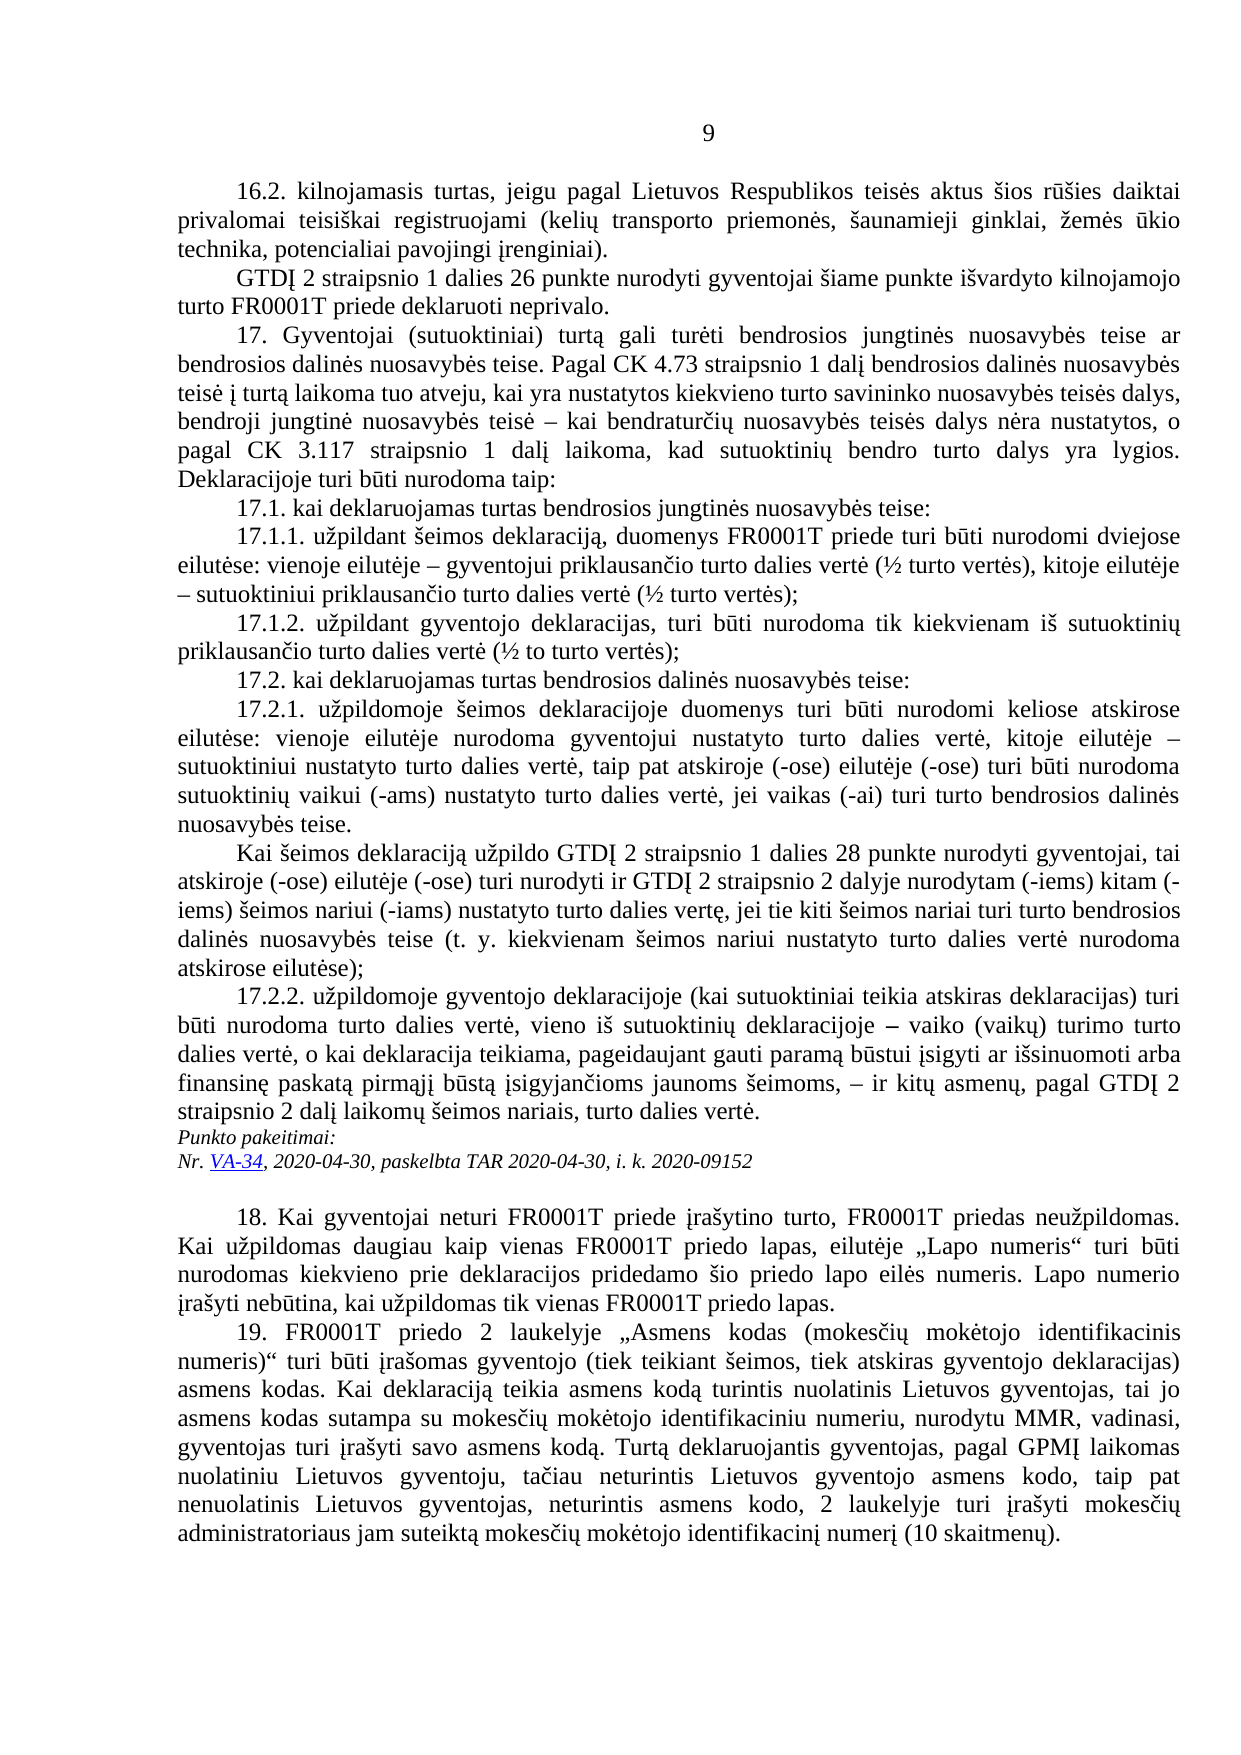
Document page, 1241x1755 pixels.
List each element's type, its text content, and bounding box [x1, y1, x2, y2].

text Nr. VA-34, 2020-04-30, paskelbta TAR 2020-04-30, i. k. 2020-09152 [177, 1149, 1181, 1173]
text 17.1.1. užpildant šeimos deklaraciją, duomenys FR0001T priede turi būti nurodomi dviejose eilutėse: vienoje eilutėje – gyventojui priklausančio turto dalies vertė (½ turto vertės), kitoje eilutėje – sutuoktiniui priklausančio turto dalies vertė (½ turto vertės); [177, 521, 1181, 608]
text 17. Gyventojai (sutuoktiniai) turtą gali turėti bendrosios jungtinės nuosavybės teise ar bendrosios dalinės nuosavybės teise. Pagal CK 4.73 straipsnio 1 dalį bendrosios dalinės nuosavybės teisė į turtą laikoma tuo atveju, kai yra nustatytos kiekvieno turto savininko nuosavybės teisės dalys, bendroji jungtinė nuosavybės teisė – kai bendraturčių nuosavybės teisės dalys nėra nustatytos, o pagal CK 3.117 straipsnio 1 dalį laikoma, kad sutuoktinių bendro turto dalys yra lygios. Deklaracijoje turi būti nurodoma taip: [177, 320, 1181, 493]
text 17.2.2. užpildomoje gyventojo deklaracijoje (kai sutuoktiniai teikia atskiras deklaracijas) turi būti nurodoma turto dalies vertė, vieno iš sutuoktinių deklaracijoje – vaiko (vaikų) turimo turto dalies vertė, o kai deklaracija teikiama, pageidaujant gauti paramą būstui įsigyti ar išsinuomoti arba finansinę paskatą pirmąjį būstą įsigyjančioms jaunoms šeimoms, – ir kitų asmenų, pagal GTDĮ 2 straipsnio 2 dalį laikomų šeimos nariais, turto dalies vertė. [177, 981, 1181, 1125]
text 17.1. kai deklaruojamas turtas bendrosios jungtinės nuosavybės teise: [177, 493, 1181, 521]
text 19. FR0001T priedo 2 laukelyje „Asmens kodas (mokesčių mokėtojo identifikacinis numeris)“ turi būti įrašomas gyventojo (tiek teikiant šeimos, tiek atskiras gyventojo deklaracijas) asmens kodas. Kai deklaraciją teikia asmens kodą turintis nuolatinis Lietuvos gyventojas, tai jo asmens kodas sutampa su mokesčių mokėtojo identifikaciniu numeriu, nurodytu MMR, vadinasi, gyventojas turi įrašyti savo asmens kodą. Turtą deklaruojantis gyventojas, pagal GPMĮ laikomas nuolatiniu Lietuvos gyventoju, tačiau neturintis Lietuvos gyventojo asmens kodo, taip pat nenuolatinis Lietuvos gyventojas, neturintis asmens kodo, 2 laukelyje turi įrašyti mokesčių administratoriaus jam suteiktą mokesčių mokėtojo identifikacinį numerį (10 skaitmenų). [177, 1317, 1181, 1547]
text 17.1.2. užpildant gyventojo deklaracijas, turi būti nurodoma tik kiekvienam iš sutuoktinių priklausančio turto dalies vertė (½ to turto vertės); [177, 608, 1181, 665]
text Punkto pakeitimai: [177, 1125, 1181, 1149]
text Kai šeimos deklaraciją užpildo GTDĮ 2 straipsnio 1 dalies 28 punkte nurodyti gyventojai, tai atskiroje (-ose) eilutėje (-ose) turi nurodyti ir GTDĮ 2 straipsnio 2 dalyje nurodytam (-iems) kitam (-iems) šeimos nariui (-iams) nustatyto turto dalies vertę, jei tie kiti šeimos nariai turi turto bendrosios dalinės nuosavybės teise (t. y. kiekvienam šeimos nariui nustatyto turto dalies vertė nurodoma atskirose eilutėse); [177, 838, 1181, 981]
text 17.2.1. užpildomoje šeimos deklaracijoje duomenys turi būti nurodomi keliose atskirose eilutėse: vienoje eilutėje nurodoma gyventojui nustatyto turto dalies vertė, kitoje eilutėje – sutuoktiniui nustatyto turto dalies vertė, taip pat atskiroje (-ose) eilutėje (-ose) turi būti nurodoma sutuoktinių vaikui (-ams) nustatyto turto dalies vertė, jei vaikas (-ai) turi turto bendrosios dalinės nuosavybės teise. [177, 694, 1181, 838]
text 16.2. kilnojamasis turtas, jeigu pagal Lietuvos Respublikos teisės aktus šios rūšies daiktai privalomai teisiškai registruojami (kelių transporto priemonės, šaunamieji ginklai, žemės ūkio technika, potencialiai pavojingi įrenginiai). [177, 176, 1181, 263]
text GTDĮ 2 straipsnio 1 dalies 26 punkte nurodyti gyventojai šiame punkte išvardyto kilnojamojo turto FR0001T priede deklaruoti neprivalo. [177, 263, 1181, 320]
text 18. Kai gyventojai neturi FR0001T priede įrašytino turto, FR0001T priedas neužpildomas. Kai užpildomas daugiau kaip vienas FR0001T priedo lapas, eilutėje „Lapo numeris“ turi būti nurodomas kiekvieno prie deklaracijos pridedamo šio priedo lapo eilės numeris. Lapo numerio įrašyti nebūtina, kai užpildomas tik vienas FR0001T priedo lapas. [177, 1202, 1181, 1317]
text 17.2. kai deklaruojamas turtas bendrosios dalinės nuosavybės teise: [177, 665, 1181, 694]
